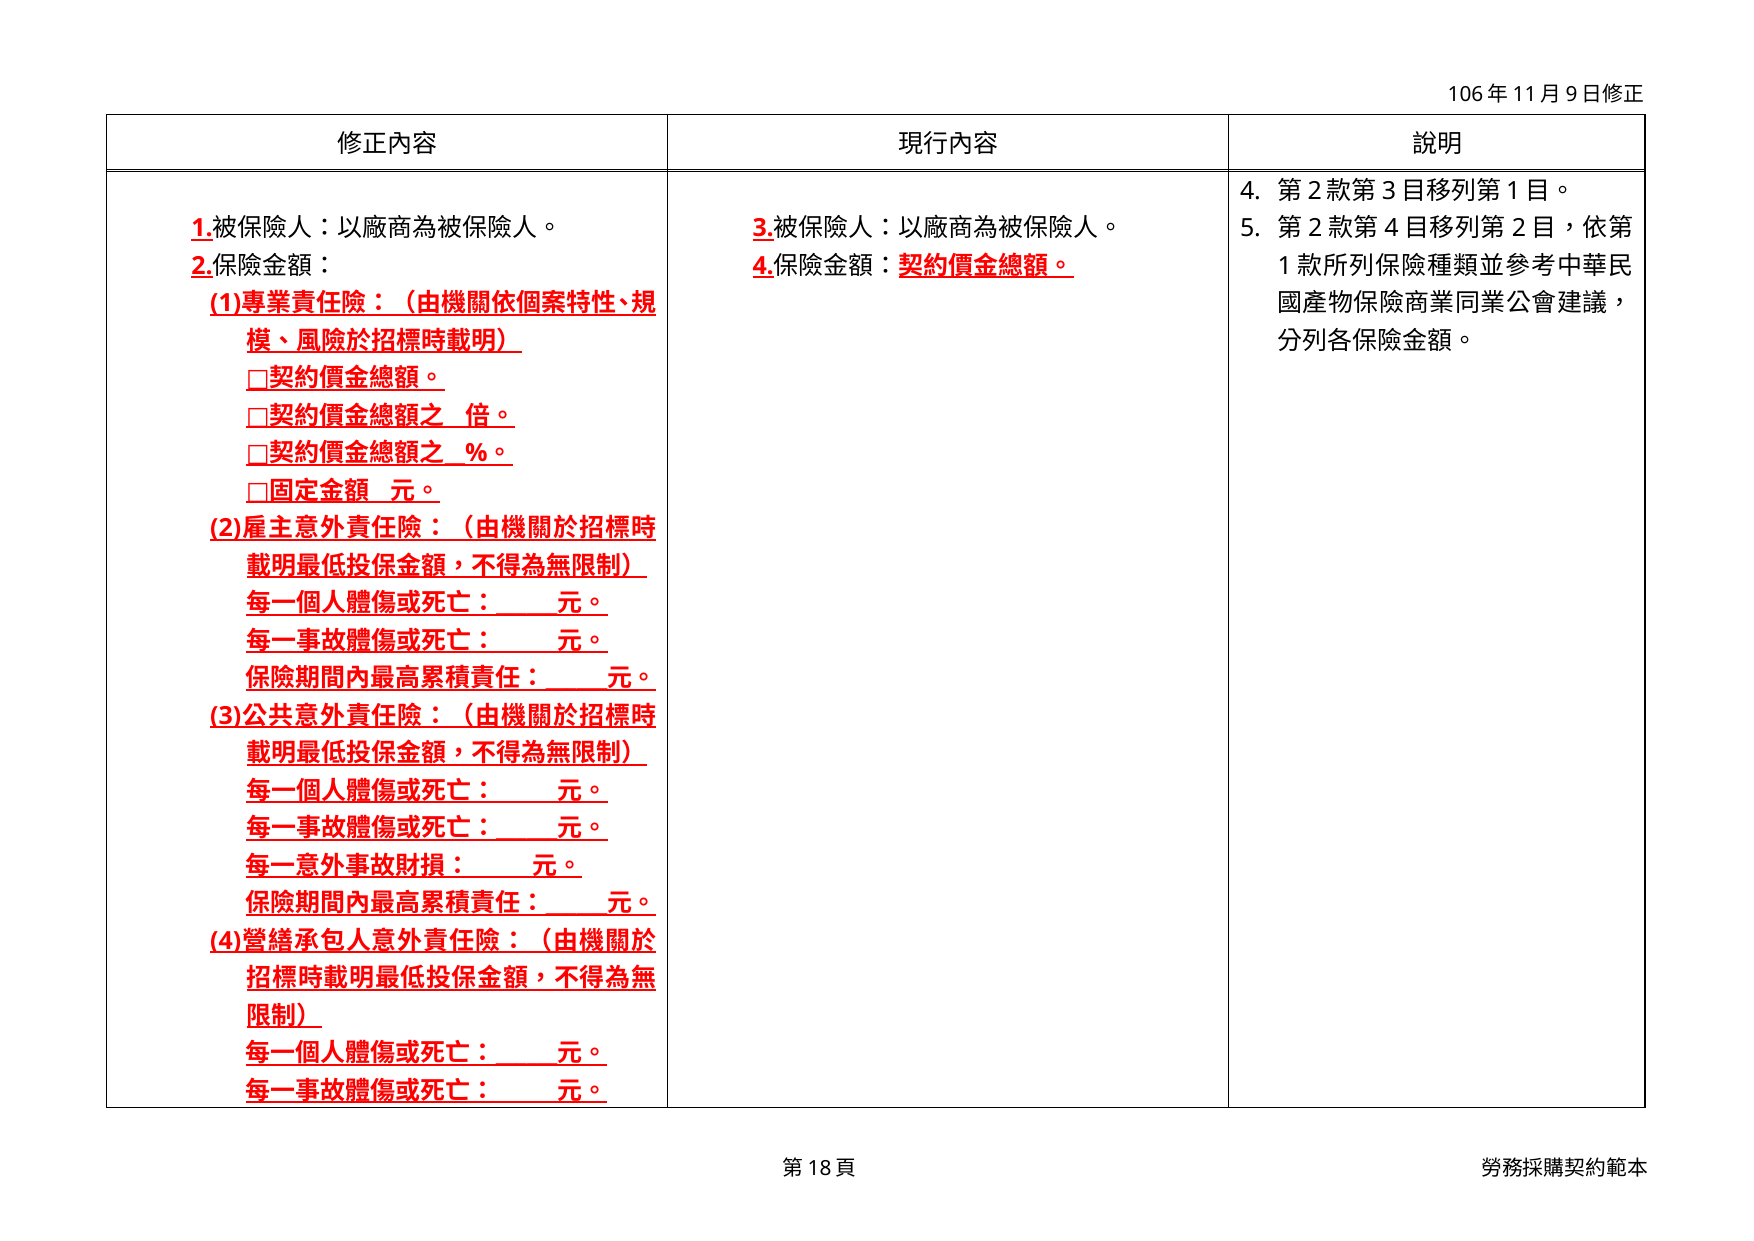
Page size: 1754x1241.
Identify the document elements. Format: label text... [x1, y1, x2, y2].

table_cell 1.被保險人：以廠商為被保險人。 2.保險金額： (1)專業責任險：（由機關依個案特性、規模、風險於招標時載明） □契約價金總額。 □契約價金總額之__倍。 □契約價金總額之__%。 □固定金額__元。 (2)雇主意外責任險：（由機關於招標時載明最低投保金額，不得為無限制） 每一個人體傷或死亡：______元。 每一事故體傷或死亡：______元。 保險期間內最高累積責任：______元。 (3)公共意外責任險：（由機關於招標時載明最低投保金額，不得為無限制） 每一個人體傷或死亡：______元。 每一事故體傷或死亡：______元。 每一意外事故財損：______元。 保險期間內最高累積責任：______元。 (4)營繕承包人意外責任險：（由機關於招標時載明最低投保金額，不得為無限制） 每一個人體傷或死亡：______元。 每一事故體傷或死亡：______元。 [107, 172, 667, 1107]
table_cell 第1款序文參照「資訊服務採購契約範本」第10條第1款序文修正，其選項則增列三種保險。 第2選項配合承攬原則四(七)及(八)加註說明文字；參考中華民國產物保險商業同業公會建議，增列第3選項至第5選項。 參考中華民國產物保險商業同業公會建議，各險種之承保範圍及保險標的明確，且廠商依同條第3款仍須負擔不保事項，無須另為約定承保範圍、保險標的或不保事項，爰刪除第2款第1目及第2目。以下目次遞移。 第2款第3目移列第1目。 第2款第4目移列第2目，依第1款所列保險種類並參考中華民國產物保險商業同業公會建議，分列各保險金額。 第2款第5目移列第3目，依第1款所列保險種類分列各保險自負額上限，由機關於招標時視個案特性及需求載明。 第2款第7目移列第5目，參考中華民國產物保險商業同業公會建議酌修文字。 第6款比照「資訊服務採購契約範本」第10條第7款修正。 第7款酌修文字。 比照「公共工程技術服務契約範本」第10條第9款及第10款，增列第8款及第9款。 [1229, 172, 1644, 1107]
table_cell 3.被保險人：以廠商為被保險人。 4.保險金額：契約價金總額。 [668, 172, 1228, 1107]
table_header 修正內容 [107, 115, 667, 169]
table_header 說明 [1229, 115, 1644, 169]
table_header 現行內容 [668, 115, 1228, 169]
